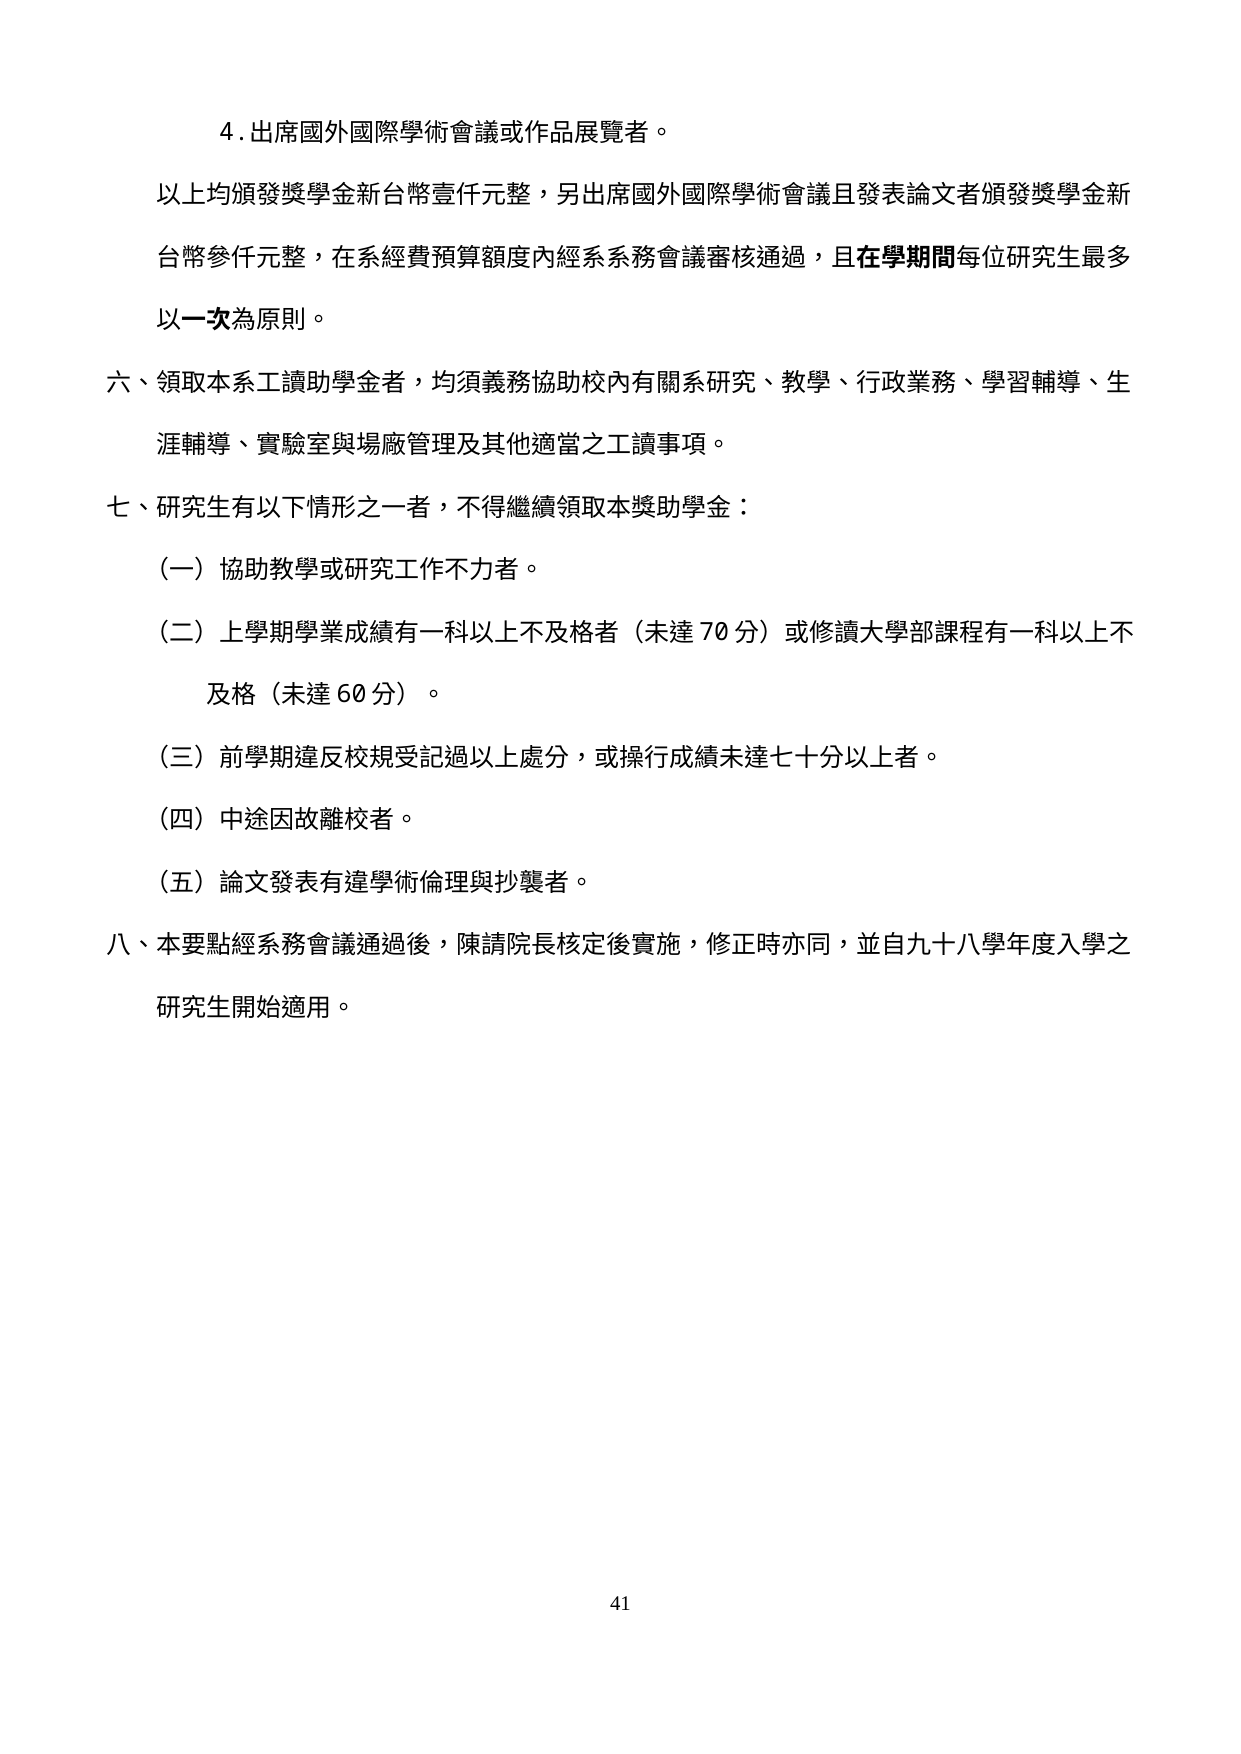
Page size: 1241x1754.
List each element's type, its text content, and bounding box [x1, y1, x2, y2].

text 七、研究生有以下情形之一者，不得繼續領取本獎助學金： [106, 464, 1144, 526]
text 六、領取本系工讀助學金者，均須義務協助校內有關系研究、教學、行政業務、學習輔導、生涯輔導、實驗室與場廠管理及其他適當之工讀事項。 [106, 339, 1144, 464]
text 4.出席國外國際學術會議或作品展覽者。 [156, 89, 1144, 151]
text 八、本要點經系務會議通過後，陳請院長核定後實施，修正時亦同，並自九十八學年度入學之研究生開始適用。 [106, 901, 1144, 1026]
text （二）上學期學業成績有一科以上不及格者（未達70分）或修讀大學部課程有一科以上不及格（未達60分）。 [144, 589, 1144, 714]
text （三）前學期違反校規受記過以上處分，或操行成績未達七十分以上者。 [106, 714, 1144, 776]
text 以上均頒發獎學金新台幣壹仟元整，另出席國外國際學術會議且發表論文者頒發獎學金新台幣參仟元整，在系經費預算額度內經系系務會議審核通過，且在學期間每位研究生最多以一次為原則。 [156, 151, 1144, 339]
text （四）中途因故離校者。 [106, 776, 1144, 839]
text （一）協助教學或研究工作不力者。 [106, 526, 1144, 589]
text （五）論文發表有違學術倫理與抄襲者。 [106, 839, 1144, 901]
